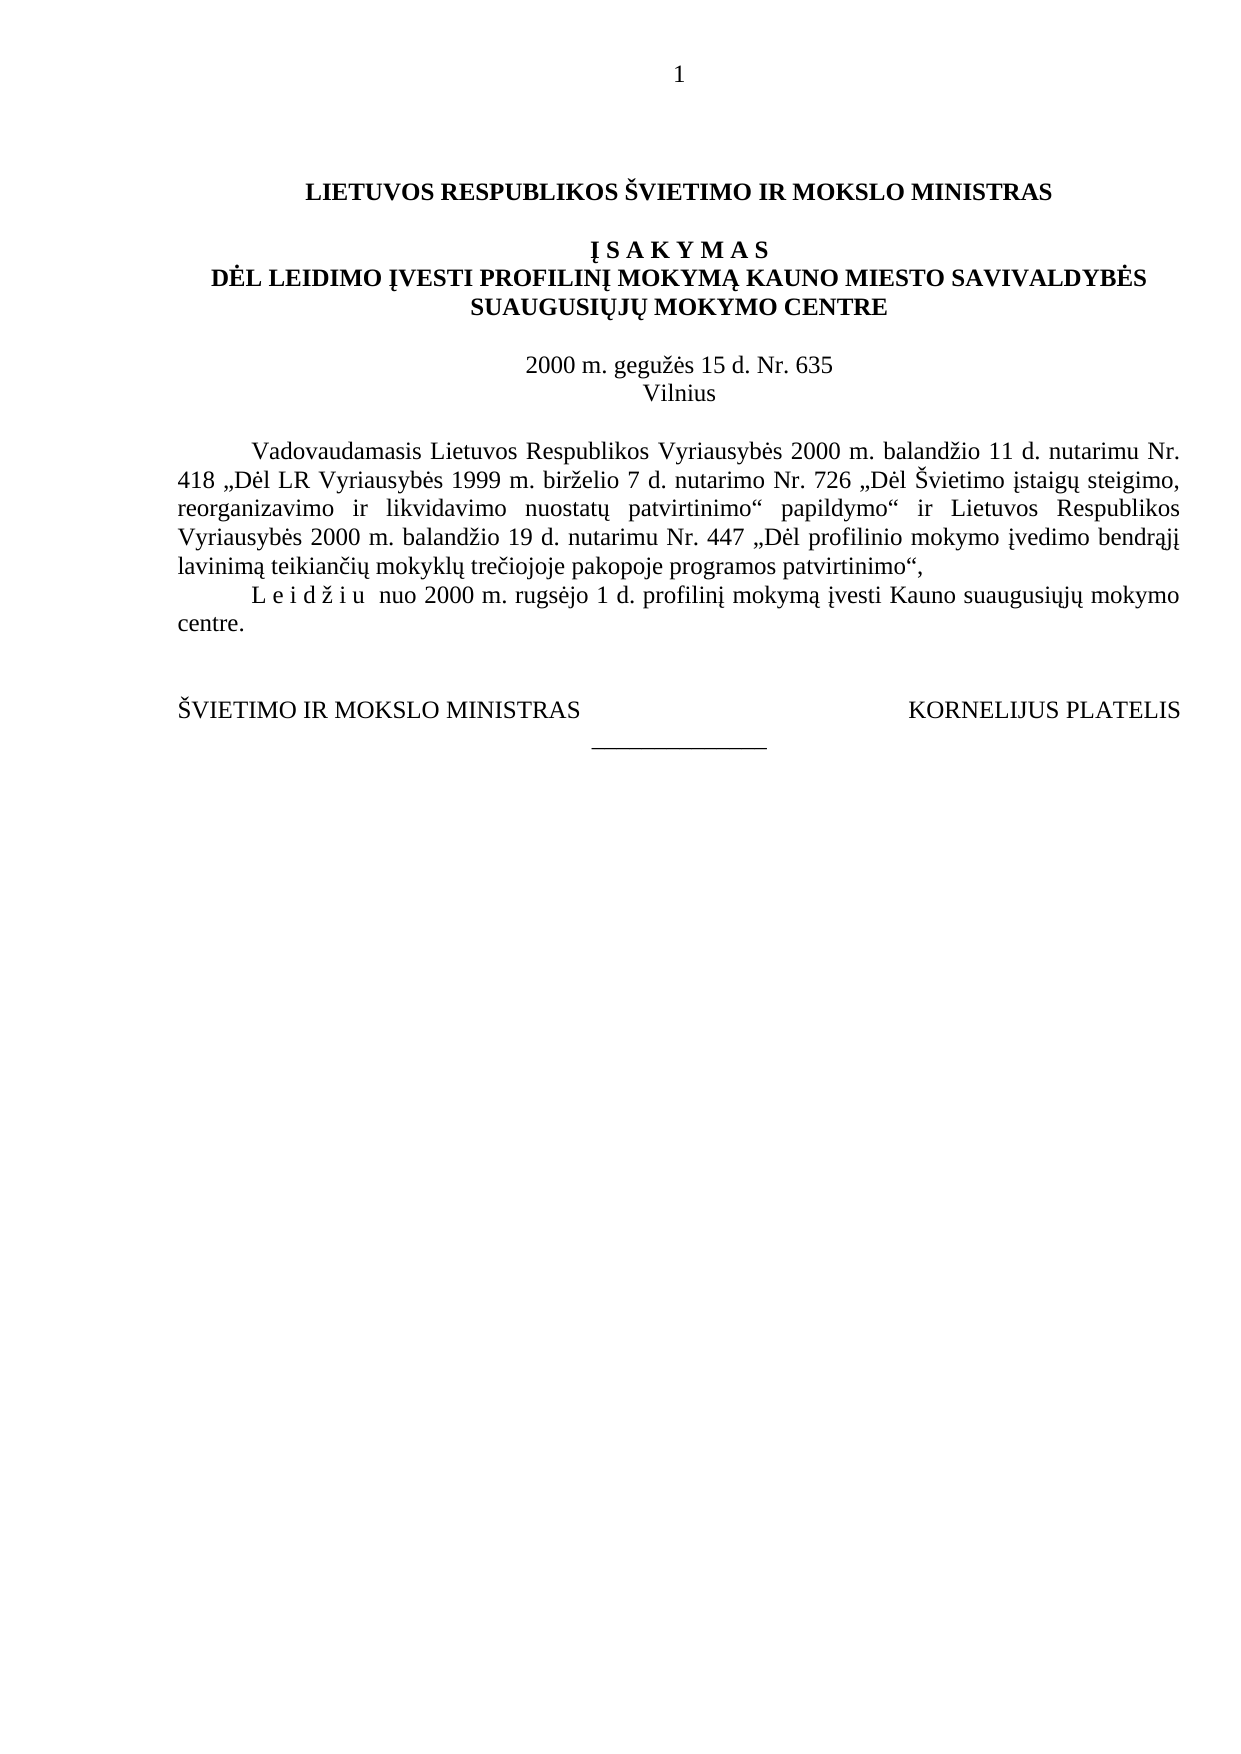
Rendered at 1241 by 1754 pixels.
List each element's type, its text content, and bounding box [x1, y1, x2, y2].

text Į S A K Y M A S [177, 235, 1181, 263]
text DĖL LEIDIMO ĮVESTI PROFILINĮ MOKYMĄ KAUNO MIESTO SAVIVALDYBĖS SUAUGUSIŲJŲ MOKYMO CENTRE [177, 263, 1181, 321]
text LIETUVOS RESPUBLIKOS ŠVIETIMO IR MOKSLO MINISTRAS [177, 177, 1181, 206]
text 2000 m. gegužės 15 d. Nr. 635 [177, 350, 1181, 378]
text Vilnius [177, 378, 1181, 407]
text Vadovaudamasis Lietuvos Respublikos Vyriausybės 2000 m. balandžio 11 d. nutarimu Nr. 418 „Dėl LR Vyriausybės 1999 m. birželio 7 d. nutarimo Nr. 726 „Dėl Švietimo įstaigų steigimo, reorganizavimo ir likvidavimo nuostatų patvirtinimo“ papildymo“ ir Lietuvos Respublikos Vyriausybės 2000 m. balandžio 19 d. nutarimu Nr. 447 „Dėl profilinio mokymo įvedimo bendrąjį lavinimą teikiančių mokyklų trečiojoje pakopoje programos patvirtinimo“, [177, 436, 1181, 580]
text Leidžiu nuo 2000 m. rugsėjo 1 d. profilinį mokymą įvesti Kauno suaugusiųjų mokymo centre. [177, 580, 1181, 637]
text švietimo ir mokslo Ministras Kornelijus Platelis [177, 695, 1181, 723]
text ______________ [177, 723, 1181, 752]
